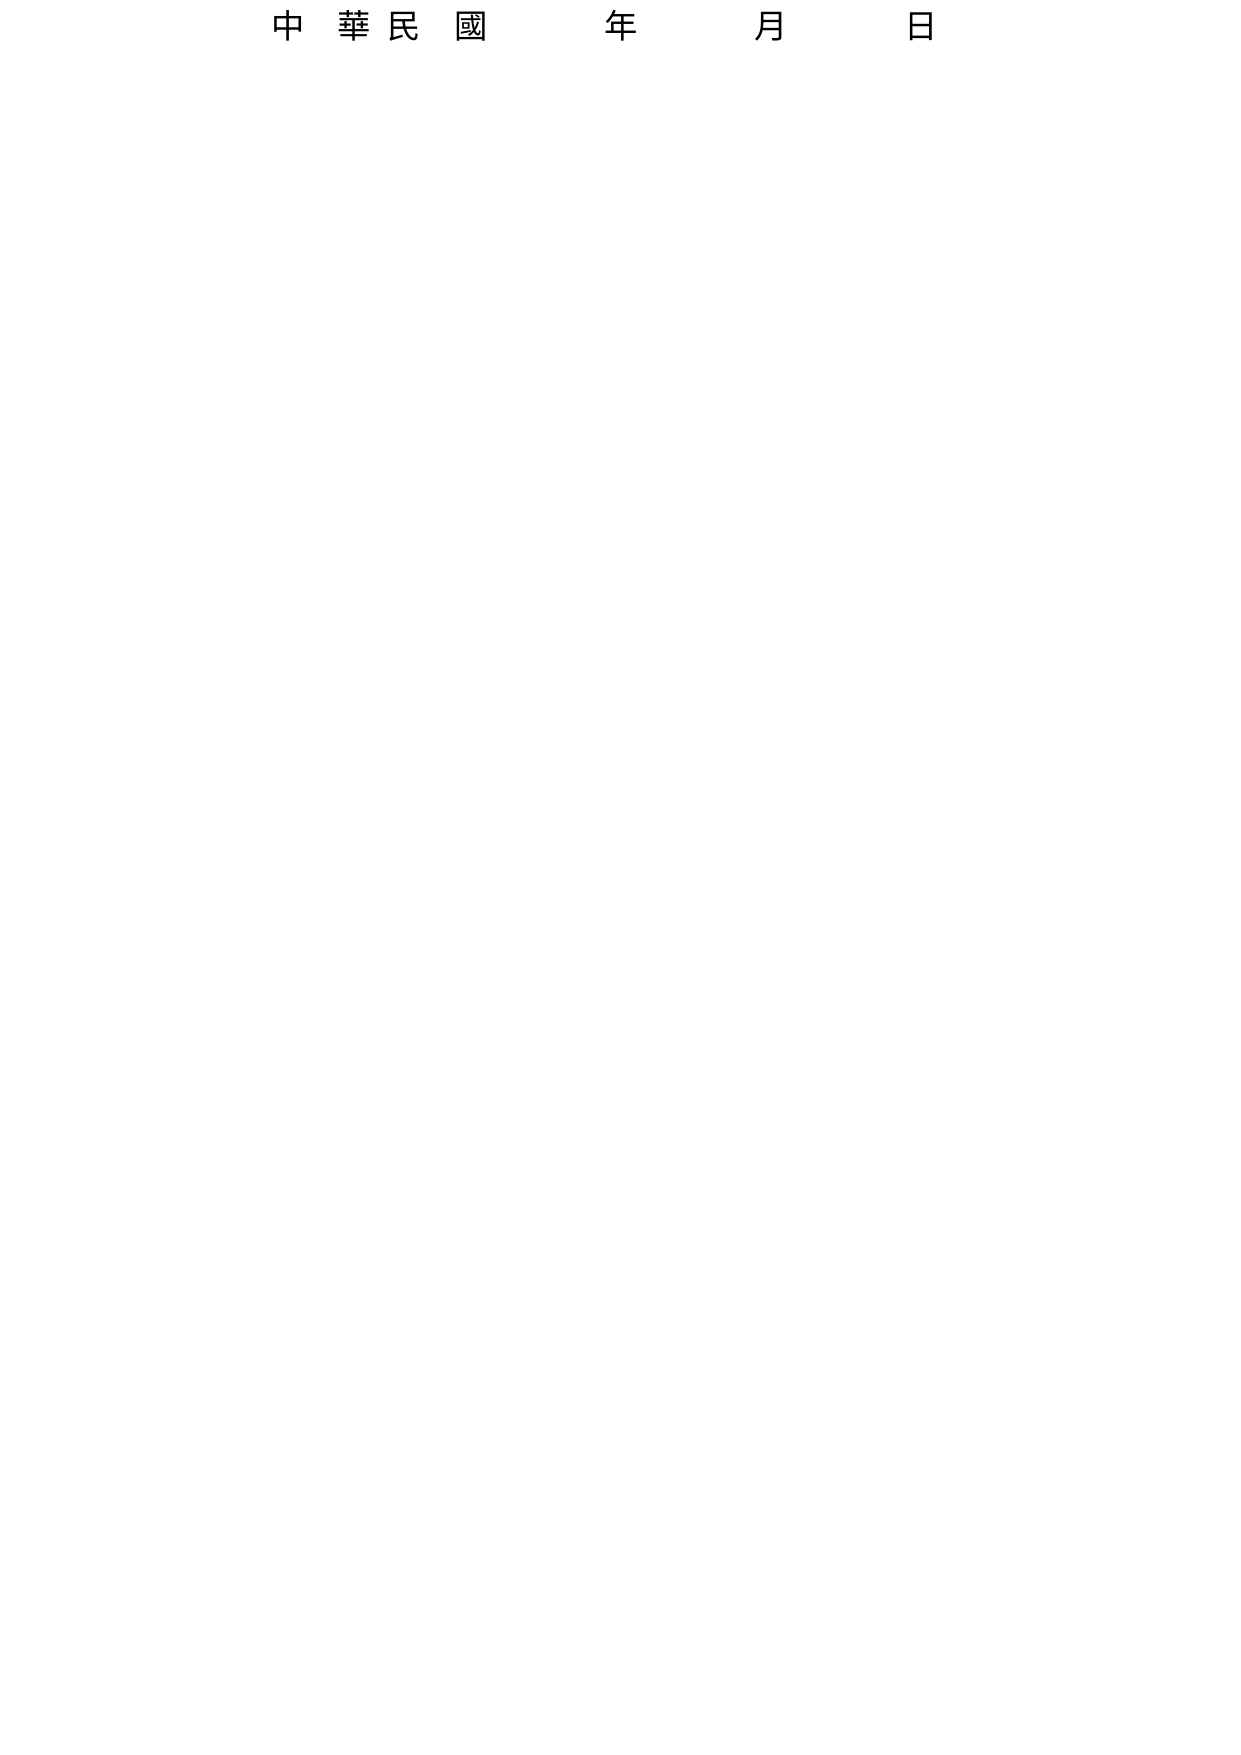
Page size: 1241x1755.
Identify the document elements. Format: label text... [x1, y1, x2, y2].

text 中 華 民 國 年 月 日 [154, 0, 1084, 48]
